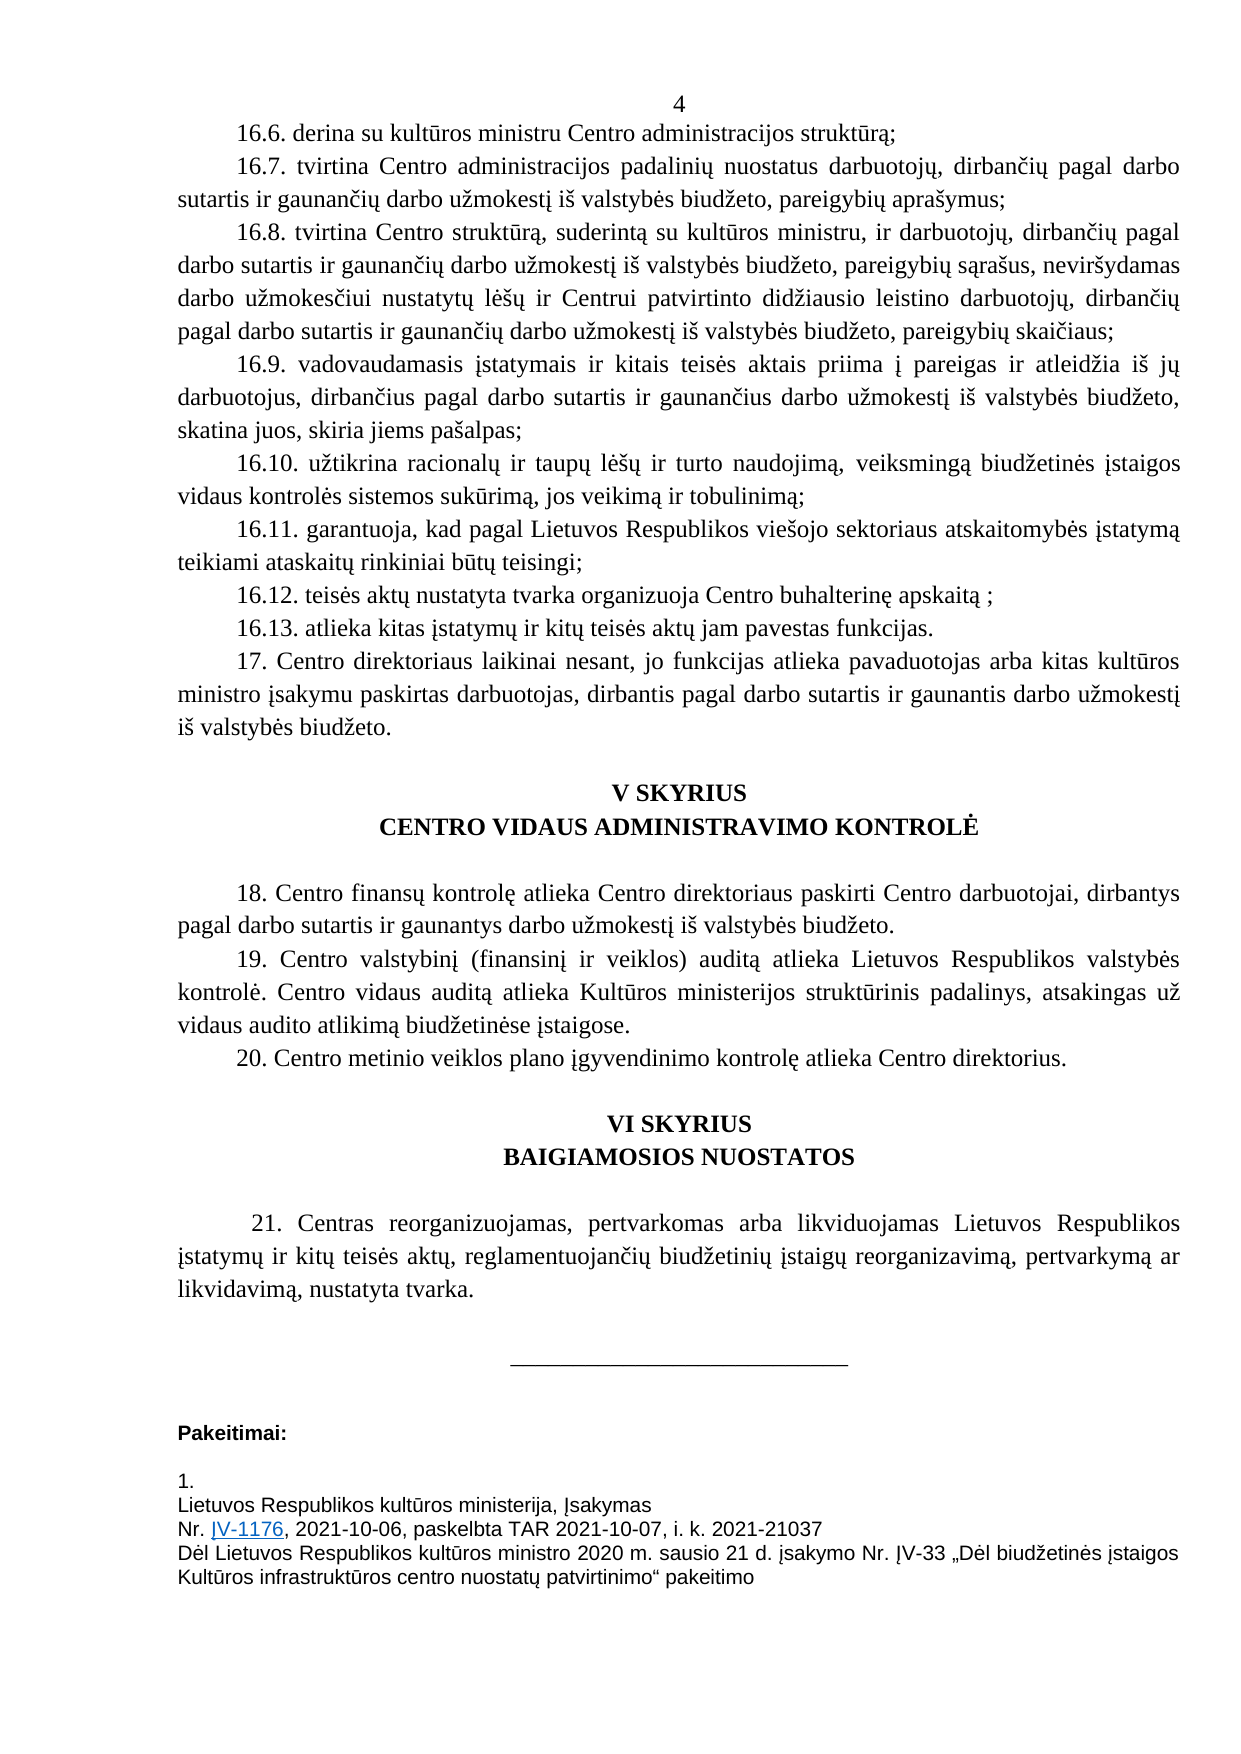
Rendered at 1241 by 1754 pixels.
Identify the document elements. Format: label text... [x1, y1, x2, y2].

text Pakeitimai: [177, 1421, 1181, 1445]
text Lietuvos Respublikos kultūros ministerija, Įsakymas [177, 1493, 1181, 1517]
text Nr. ĮV-1176, 2021-10-06, paskelbta TAR 2021-10-07, i. k. 2021-21037 [177, 1517, 1181, 1541]
text 16.7. tvirtina Centro administracijos padalinių nuostatus darbuotojų, dirbančių pagal darbo sutartis ir gaunančių darbo užmokestį iš valstybės biudžeto, pareigybių aprašymus; [177, 151, 1181, 213]
text VI SKYRIUS [177, 1109, 1181, 1137]
text BAIGIAMOSIOS NUOSTATOS [177, 1142, 1181, 1171]
text 16.9. vadovaudamasis įstatymais ir kitais teisės aktais priima į pareigas ir atleidžia iš jų darbuotojus, dirbančius pagal darbo sutartis ir gaunančius darbo užmokestį iš valstybės biudžeto, skatina juos, skiria jiems pašalpas; [177, 349, 1181, 444]
text 16.11. garantuoja, kad pagal Lietuvos Respublikos viešojo sektoriaus atskaitomybės įstatymą teikiami ataskaitų rinkiniai būtų teisingi; [177, 514, 1181, 576]
text 19. Centro valstybinį (finansinį ir veiklos) auditą atlieka Lietuvos Respublikos valstybės kontrolė. Centro vidaus auditą atlieka Kultūros ministerijos struktūrinis padalinys, atsakingas už vidaus audito atlikimą biudžetinėse įstaigose. [177, 944, 1181, 1038]
text 16.10. užtikrina racionalų ir taupų lėšų ir turto naudojimą, veiksmingą biudžetinės įstaigos vidaus kontrolės sistemos sukūrimą, jos veikimą ir tobulinimą; [177, 448, 1181, 510]
text centro VIDAUS ADMINISTRAVIMO KONTROLĖ [177, 812, 1181, 840]
text 1. [177, 1469, 1181, 1493]
text 16.12. teisės aktų nustatyta tvarka organizuoja Centro buhalterinę apskaitą ; [177, 580, 1181, 609]
text 20. Centro metinio veiklos plano įgyvendinimo kontrolę atlieka Centro direktorius. [177, 1043, 1181, 1071]
text 16.13. atlieka kitas įstatymų ir kitų teisės aktų jam pavestas funkcijas. [177, 613, 1181, 642]
text 18. Centro finansų kontrolę atlieka Centro direktoriaus paskirti Centro darbuotojai, dirbantys pagal darbo sutartis ir gaunantys darbo užmokestį iš valstybės biudžeto. [177, 878, 1181, 939]
text 17. Centro direktoriaus laikinai nesant, jo funkcijas atlieka pavaduotojas arba kitas kultūros ministro įsakymu paskirtas darbuotojas, dirbantis pagal darbo sutartis ir gaunantis darbo užmokestį iš valstybės biudžeto. [177, 646, 1181, 741]
text 16.8. tvirtina Centro struktūrą, suderintą su kultūros ministru, ir darbuotojų, dirbančių pagal darbo sutartis ir gaunančių darbo užmokestį iš valstybės biudžeto, pareigybių sąrašus, neviršydamas darbo užmokesčiui nustatytų lėšų ir Centrui patvirtinto didžiausio leistino darbuotojų, dirbančių pagal darbo sutartis ir gaunančių darbo užmokestį iš valstybės biudžeto, pareigybių skaičiaus; [177, 217, 1181, 345]
text ___________________________ [177, 1340, 1181, 1369]
text 16.6. derina su kultūros ministru Centro administracijos struktūrą; [177, 118, 1181, 147]
text V SKYRIUS [177, 778, 1181, 807]
text Dėl Lietuvos Respublikos kultūros ministro 2020 m. sausio 21 d. įsakymo Nr. ĮV-33 „Dėl biudžetinės įstaigos Kultūros infrastruktūros centro nuostatų patvirtinimo“ pakeitimo [177, 1541, 1181, 1588]
text 21. Centras reorganizuojamas, pertvarkomas arba likviduojamas Lietuvos Respublikos įstatymų ir kitų teisės aktų, reglamentuojančių biudžetinių įstaigų reorganizavimą, pertvarkymą ar likvidavimą, nustatyta tvarka. [177, 1208, 1181, 1303]
